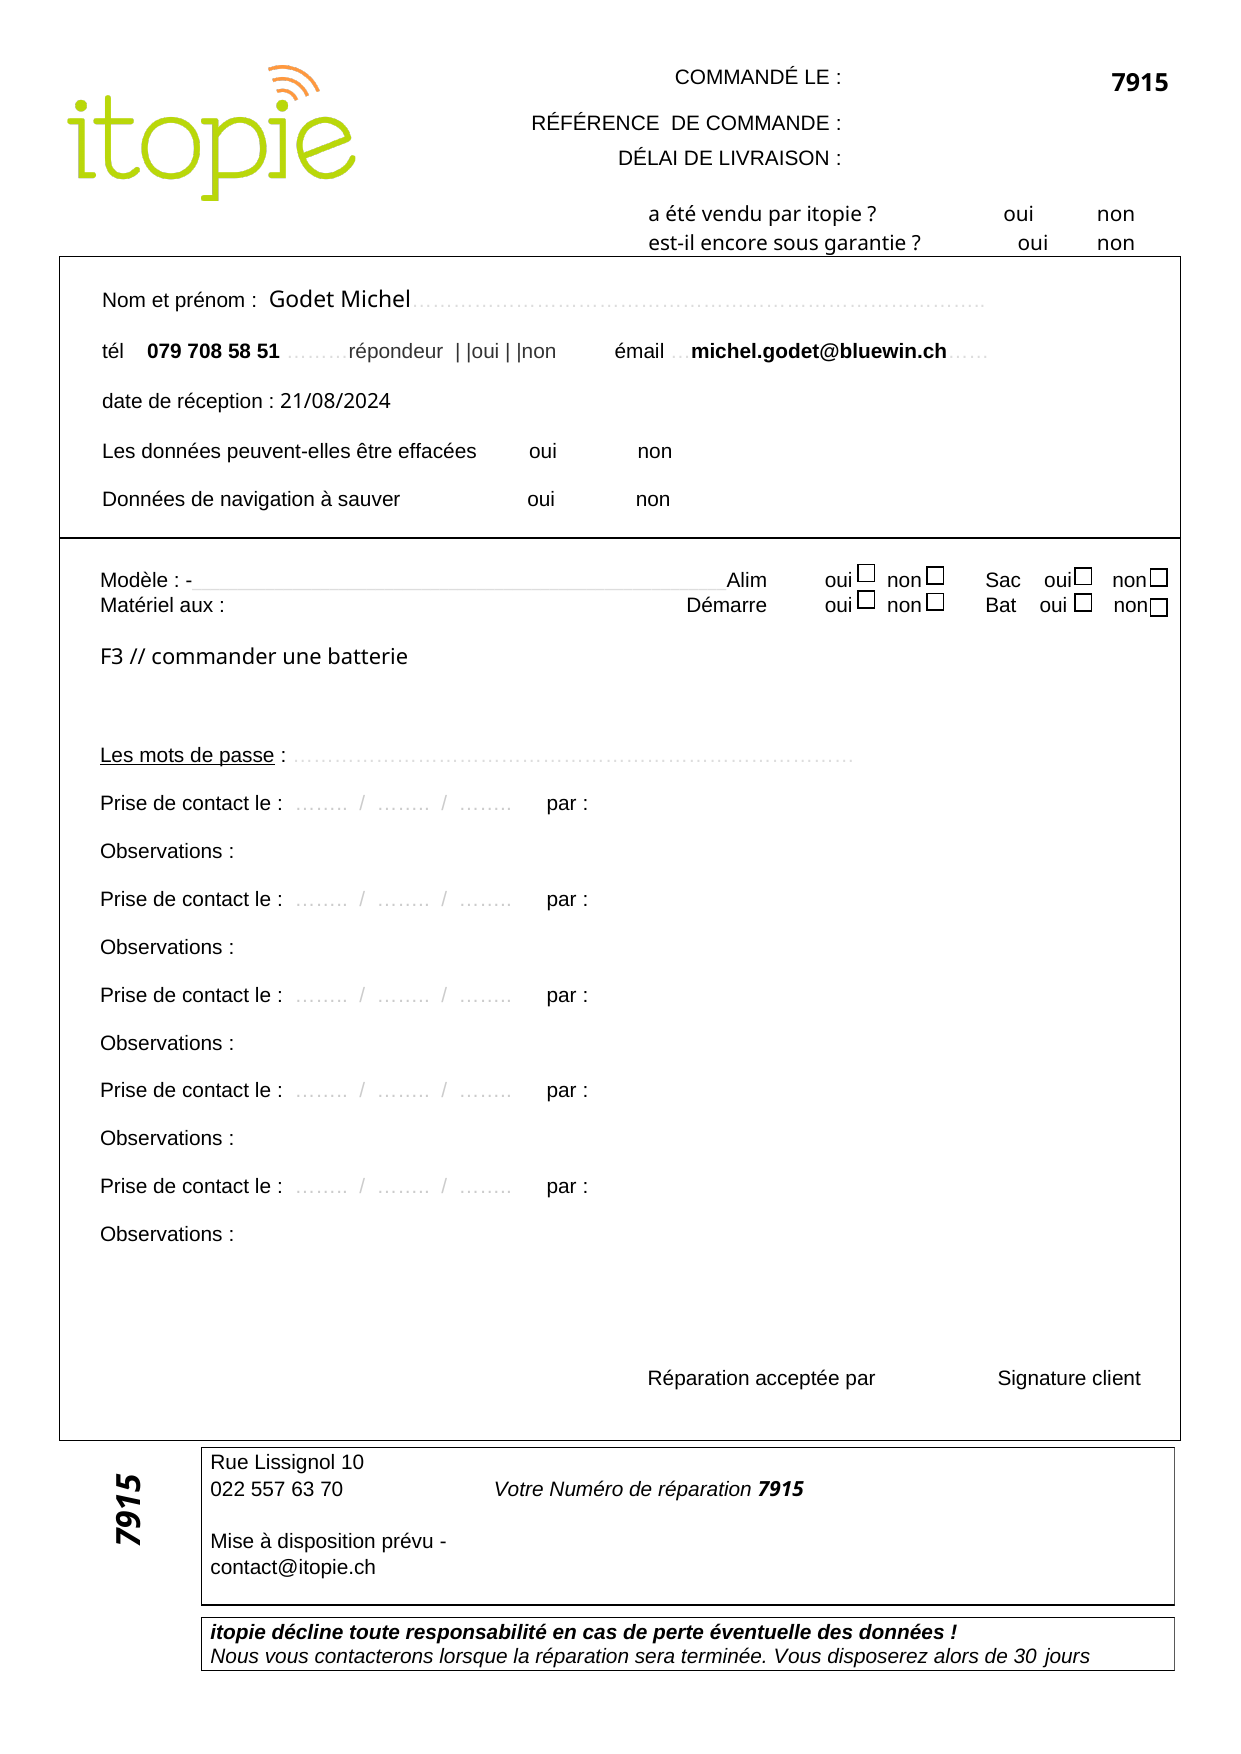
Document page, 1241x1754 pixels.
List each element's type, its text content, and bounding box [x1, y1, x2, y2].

text date de réception : 21/08/2024 [60, 383, 1180, 415]
text F3 // commander une batterie [60, 638, 1180, 671]
table_header Rue Lissignol 10 022 557 63 70 Votre Numéro de réparation 7915 Mise à disposition prévu - contact@itopie.ch [195, 1441, 1180, 1611]
table_header 7915 [59, 1441, 195, 1677]
table_cell itopie décline toute responsabilité en cas de perte éventuelle des données ! Nous vous contacterons lorsque la réparation sera terminée. Vous disposerez alors de 30 jours [195, 1611, 1180, 1677]
text Données de navigation à sauver oui non [60, 484, 1180, 511]
text Nom et prénom : Godet Michel……………………………………………………………………….. [60, 280, 1180, 314]
picture [67, 65, 356, 201]
text Prise de contact le : …….. / …….. / …….. par : [60, 1171, 1180, 1198]
text Observations : [60, 1027, 1180, 1054]
text Observations : [60, 1123, 1180, 1150]
text Prise de contact le : …….. / …….. / …….. par : [60, 1075, 1180, 1102]
table_cell [847, 140, 1180, 175]
text Observations : [60, 836, 1180, 863]
text est-il encore sous garantie ? oui non [59, 228, 1181, 256]
text Matériel aux : Démarre oui non Bat oui non [60, 590, 1180, 617]
text tél 079 708 58 51 ………répondeur | |oui | |non émail …michel.godet@bluewin.ch…… [60, 335, 1180, 362]
text Modèle : - Alim oui non Sac oui non [60, 562, 856, 590]
text Prise de contact le : …….. / …….. / …….. par : [60, 788, 1180, 815]
text Les données peuvent-elles être effacées oui non [60, 436, 1180, 463]
text Prise de contact le : …….. / …….. / …….. par : [60, 979, 1180, 1006]
table_cell [847, 105, 1180, 140]
table_header COMMANDÉ LE : [490, 59, 847, 104]
text Observations : [60, 931, 1180, 958]
text Prise de contact le : …….. / …….. / …….. par : [60, 883, 1180, 911]
text Observations : [60, 1219, 1180, 1246]
table_header 7915 [847, 59, 1180, 104]
table_cell DÉLAI DE LIVRAISON : [490, 140, 847, 175]
text Modèle : - Alim oui non Sac oui non [948, 562, 1180, 590]
text Modèle : - Alim oui non Sac oui non [879, 562, 925, 590]
text a été vendu par itopie ? oui non [59, 199, 1181, 228]
table_cell RÉFÉRENCE DE COMMANDE : [490, 105, 847, 140]
text Réparation acceptée par Signature client [60, 1363, 1180, 1390]
text Les mots de passe : ……………………………………………………………………… [60, 740, 1180, 767]
